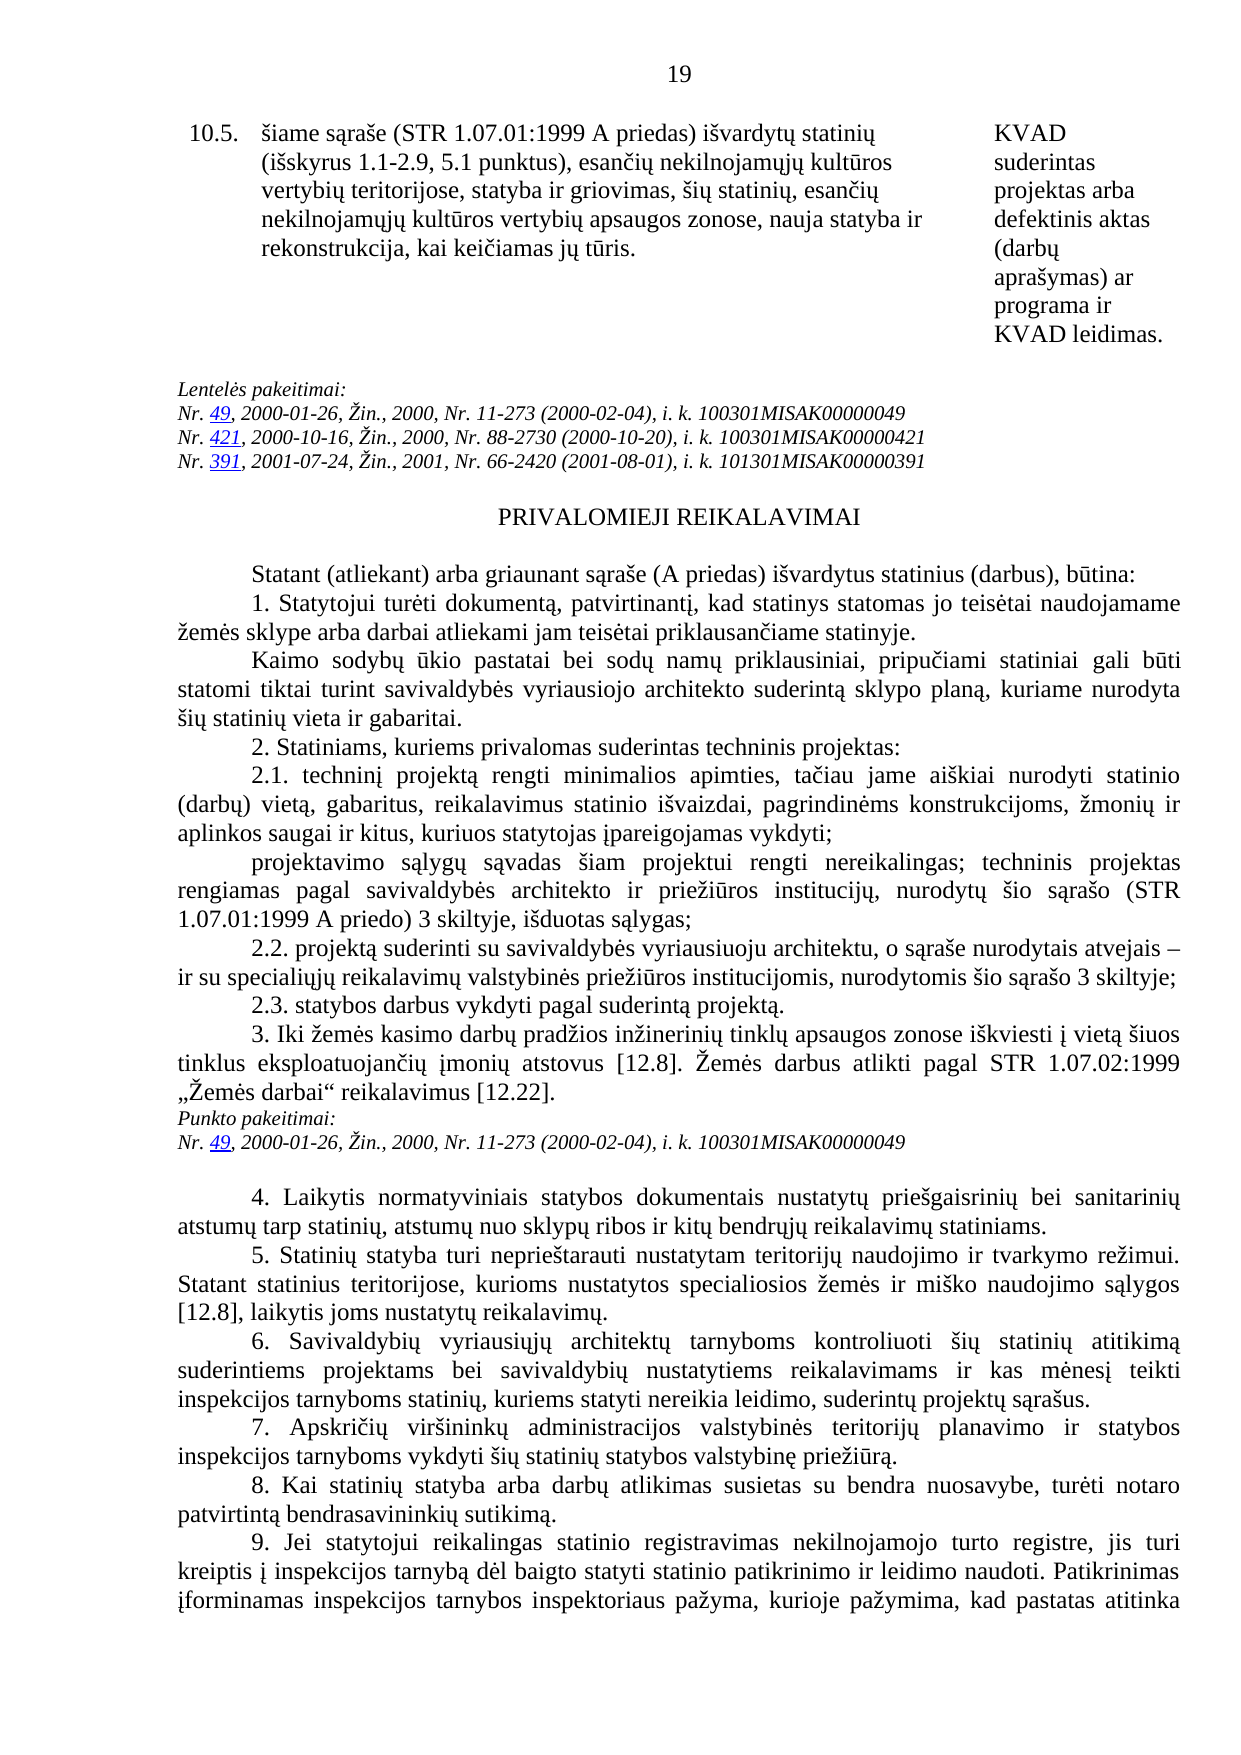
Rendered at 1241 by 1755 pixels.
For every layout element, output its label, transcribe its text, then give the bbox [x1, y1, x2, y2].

table_cell šiame sąraše (STR 1.07.01:1999 A priedas) išvardytų statinių (išskyrus 1.1-2.9, 5.1 punktus), esančių nekilnojamųjų kultūros vertybių teritorijose, statyba ir griovimas, šių statinių, esančių nekilnojamųjų kultūros vertybių apsaugos zonose, nauja statyba ir rekonstrukcija, kai keičiamas jų tūris. [250, 118, 983, 348]
text projektavimo sąlygų sąvadas šiam projektui rengti nereikalingas; techninis projektas rengiamas pagal savivaldybės architekto ir priežiūros institucijų, nurodytų šio sąrašo (STR 1.07.01:1999 A priedo) 3 skiltyje, išduotas sąlygas; [177, 847, 1181, 933]
text Nr. 49, 2000-01-26, Žin., 2000, Nr. 11-273 (2000-02-04), i. k. 100301MISAK00000049 [177, 1130, 1181, 1154]
text 6. Savivaldybių vyriausiųjų architektų tarnyboms kontroliuoti šių statinių atitikimą suderintiems projektams bei savivaldybių nustatytiems reikalavimams ir kas mėnesį teikti inspekcijos tarnyboms statinių, kuriems statyti nereikia leidimo, suderintų projektų sąrašus. [177, 1326, 1181, 1412]
table_cell KVAD suderintas projektas arba defektinis aktas (darbų aprašymas) ar programa ir KVAD leidimas. [983, 118, 1181, 348]
text 4. Laikytis normatyviniais statybos dokumentais nustatytų priešgaisrinių bei sanitarinių atstumų tarp statinių, atstumų nuo sklypų ribos ir kitų bendrųjų reikalavimų statiniams. [177, 1182, 1181, 1240]
table_cell 10.5. [177, 118, 250, 348]
text Lentelės pakeitimai: [177, 377, 1181, 401]
text PRIVALOMIEJI REIKALAVIMAI [177, 502, 1181, 531]
text 1. Statytojui turėti dokumentą, patvirtinantį, kad statinys statomas jo teisėtai naudojamame žemės sklype arba darbai atliekami jam teisėtai priklausančiame statinyje. [177, 588, 1181, 646]
text Punkto pakeitimai: [177, 1106, 1181, 1130]
text 9. Jei statytojui reikalingas statinio registravimas nekilnojamojo turto registre, jis turi kreiptis į inspekcijos tarnybą dėl baigto statyti statinio patikrinimo ir leidimo naudoti. Patikrinimas įforminamas inspekcijos tarnybos inspektoriaus pažyma, kurioje pažymima, kad pastatas atitinka [177, 1527, 1181, 1614]
text 2.3. statybos darbus vykdyti pagal suderintą projektą. [177, 991, 1181, 1019]
text Nr. 421, 2000-10-16, Žin., 2000, Nr. 88-2730 (2000-10-20), i. k. 100301MISAK00000421 [177, 425, 1181, 449]
text 7. Apskričių viršininkų administracijos valstybinės teritorijų planavimo ir statybos inspekcijos tarnyboms vykdyti šių statinių statybos valstybinę priežiūrą. [177, 1412, 1181, 1470]
text Nr. 49, 2000-01-26, Žin., 2000, Nr. 11-273 (2000-02-04), i. k. 100301MISAK00000049 [177, 401, 1181, 425]
text 8. Kai statinių statyba arba darbų atlikimas susietas su bendra nuosavybe, turėti notaro patvirtintą bendrasavininkių sutikimą. [177, 1470, 1181, 1527]
text 3. Iki žemės kasimo darbų pradžios inžinerinių tinklų apsaugos zonose iškviesti į vietą šiuos tinklus eksploatuojančių įmonių atstovus [12.8]. Žemės darbus atlikti pagal STR 1.07.02:1999 „Žemės darbai“ reikalavimus [12.22]. [177, 1019, 1181, 1106]
text 5. Statinių statyba turi neprieštarauti nustatytam teritorijų naudojimo ir tvarkymo režimui. Statant statinius teritorijose, kurioms nustatytos specialiosios žemės ir miško naudojimo sąlygos [12.8], laikytis joms nustatytų reikalavimų. [177, 1240, 1181, 1326]
text Statant (atliekant) arba griaunant sąraše (A priedas) išvardytus statinius (darbus), būtina: [177, 559, 1181, 588]
text 2. Statiniams, kuriems privalomas suderintas techninis projektas: [177, 732, 1181, 761]
text Nr. 391, 2001-07-24, Žin., 2001, Nr. 66-2420 (2001-08-01), i. k. 101301MISAK00000391 [177, 449, 1181, 473]
text 2.2. projektą suderinti su savivaldybės vyriausiuoju architektu, o sąraše nurodytais atvejais – ir su specialiųjų reikalavimų valstybinės priežiūros institucijomis, nurodytomis šio sąrašo 3 skiltyje; [177, 933, 1181, 991]
text Kaimo sodybų ūkio pastatai bei sodų namų priklausiniai, pripučiami statiniai gali būti statomi tiktai turint savivaldybės vyriausiojo architekto suderintą sklypo planą, kuriame nurodyta šių statinių vieta ir gabaritai. [177, 646, 1181, 732]
text 2.1. techninį projektą rengti minimalios apimties, tačiau jame aiškiai nurodyti statinio (darbų) vietą, gabaritus, reikalavimus statinio išvaizdai, pagrindinėms konstrukcijoms, žmonių ir aplinkos saugai ir kitus, kuriuos statytojas įpareigojamas vykdyti; [177, 761, 1181, 847]
